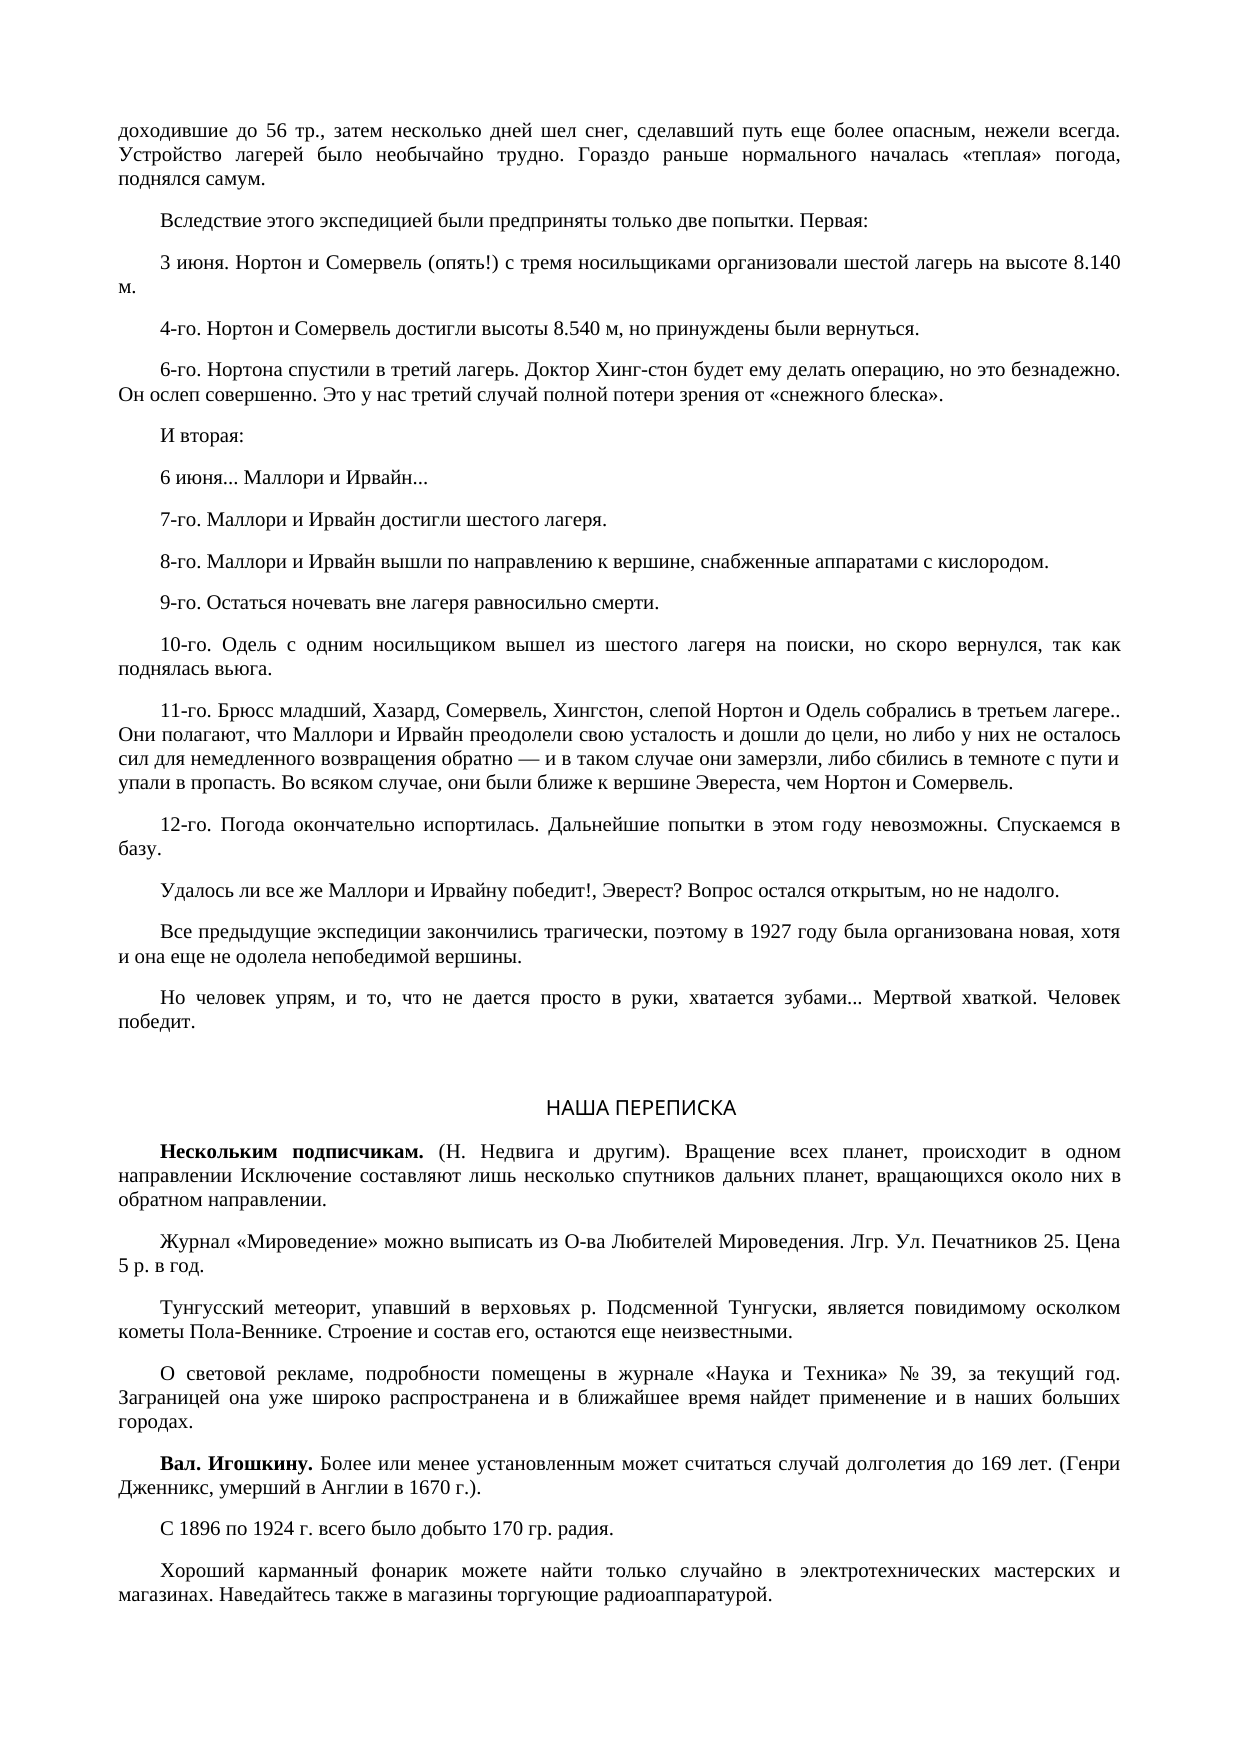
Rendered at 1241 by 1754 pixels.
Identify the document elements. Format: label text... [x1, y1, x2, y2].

text Журнал «Мироведение» можно выписать из О-ва Любителей Мироведения. Лгр. Ул. Печатников 25. Цена 5 р. в год. [118, 1229, 1122, 1277]
text Нескольким подписчикам. (Н. Недвига и другим). Вращение всех планет, происходит в одном направлении Исключение составляют лишь несколько спутников дальних планет, вращающихся около них в обратном направлении. [118, 1139, 1122, 1211]
text 3 июня. Нортон и Сомервель (опять!) с тремя носильщиками организовали шестой лагерь на высоте 8.140 м. [118, 250, 1122, 298]
text 4-го. Нортон и Сомервель достигли высоты 8.540 м, но принуждены были вернуться. [118, 316, 1122, 340]
text НАША ПЕРЕПИСКА [118, 1093, 1122, 1121]
text И вторая: [118, 423, 1122, 447]
text Вследствие этого экспедицией были предприняты только две попытки. Первая: [118, 208, 1122, 232]
text 8-го. Маллори и Ирвайн вышли по направлению к вершине, снабженные аппаратами с кислородом. [118, 548, 1122, 573]
text Все предыдущие экспедиции закончились трагически, поэтому в 1927 году была организована новая, хотя и она еще не одолела непобедимой вершины. [118, 919, 1122, 968]
text Вал. Игошкину. Более или менее установленным может считаться случай долголетия до 169 лет. (Генри Дженникс, умерший в Англии в 1670 г.). [118, 1451, 1122, 1499]
text 9-го. Остаться ночевать вне лагеря равносильно смерти. [118, 590, 1122, 614]
text 11-го. Брюсс младший, Хазард, Сомервель, Хингстон, слепой Нортон и Одель собрались в третьем лагере.. Они полагают, что Маллори и Ирвайн преодолели свою усталость и дошли до цели, но либо у них не осталось сил для немедленного возвращения обратно — и в таком случае они замерзли, либо сбились в темноте с пути и упали в пропасть. Во всяком случае, они были ближе к вершине Эвереста, чем Нортон и Сомервель. [118, 698, 1122, 794]
text 6-го. Нортона спустили в третий лагерь. Доктор Хинг-стон будет ему делать операцию, но это безнадежно. Он ослеп совершенно. Это у нас третий случай полной потери зрения от «снежного блеска». [118, 357, 1122, 406]
text доходившие до 56 тр., затем несколько дней шел снег, сделавший путь еще более опасным, нежели всегда. Устройство лагерей было необычайно трудно. Гораздо раньше нормального началась «теплая» погода, поднялся самум. [118, 118, 1122, 190]
text О световой рекламе, подробности помещены в журнале «Наука и Техника» № 39, за текущий год. Заграницей она уже широко распространена и в ближайшее время найдет применение и в наших больших городах. [118, 1361, 1122, 1433]
text 7-го. Маллори и Ирвайн достигли шестого лагеря. [118, 507, 1122, 531]
text 6 июня... Маллори и Ирвайн... [118, 465, 1122, 489]
text Хороший карманный фонарик можете найти только случайно в электротехнических мастерских и магазинах. Наведайтесь также в магазины торгующие радиоаппаратурой. [118, 1558, 1122, 1606]
text 12-го. Погода окончательно испортилась. Дальнейшие попытки в этом году невозможны. Спускаемся в базу. [118, 812, 1122, 860]
text Удалось ли все же Маллори и Ирвайну победит!, Эверест? Вопрос остался открытым, но не надолго. [118, 878, 1122, 902]
text Но человек упрям, и то, что не дается просто в руки, хватается зубами... Мертвой хваткой. Человек победит. [118, 985, 1122, 1033]
text 10-го. Одель с одним носильщиком вышел из шестого лагеря на поиски, но скоро вернулся, так как поднялась вьюга. [118, 632, 1122, 680]
text С 1896 по 1924 г. всего было добыто 170 гр. радия. [118, 1516, 1122, 1540]
text Тунгусский метеорит, упавший в верховьях р. Подсменной Тунгуски, является повидимому осколком кометы Пола-Веннике. Строение и состав его, остаются еще неизвестными. [118, 1295, 1122, 1343]
